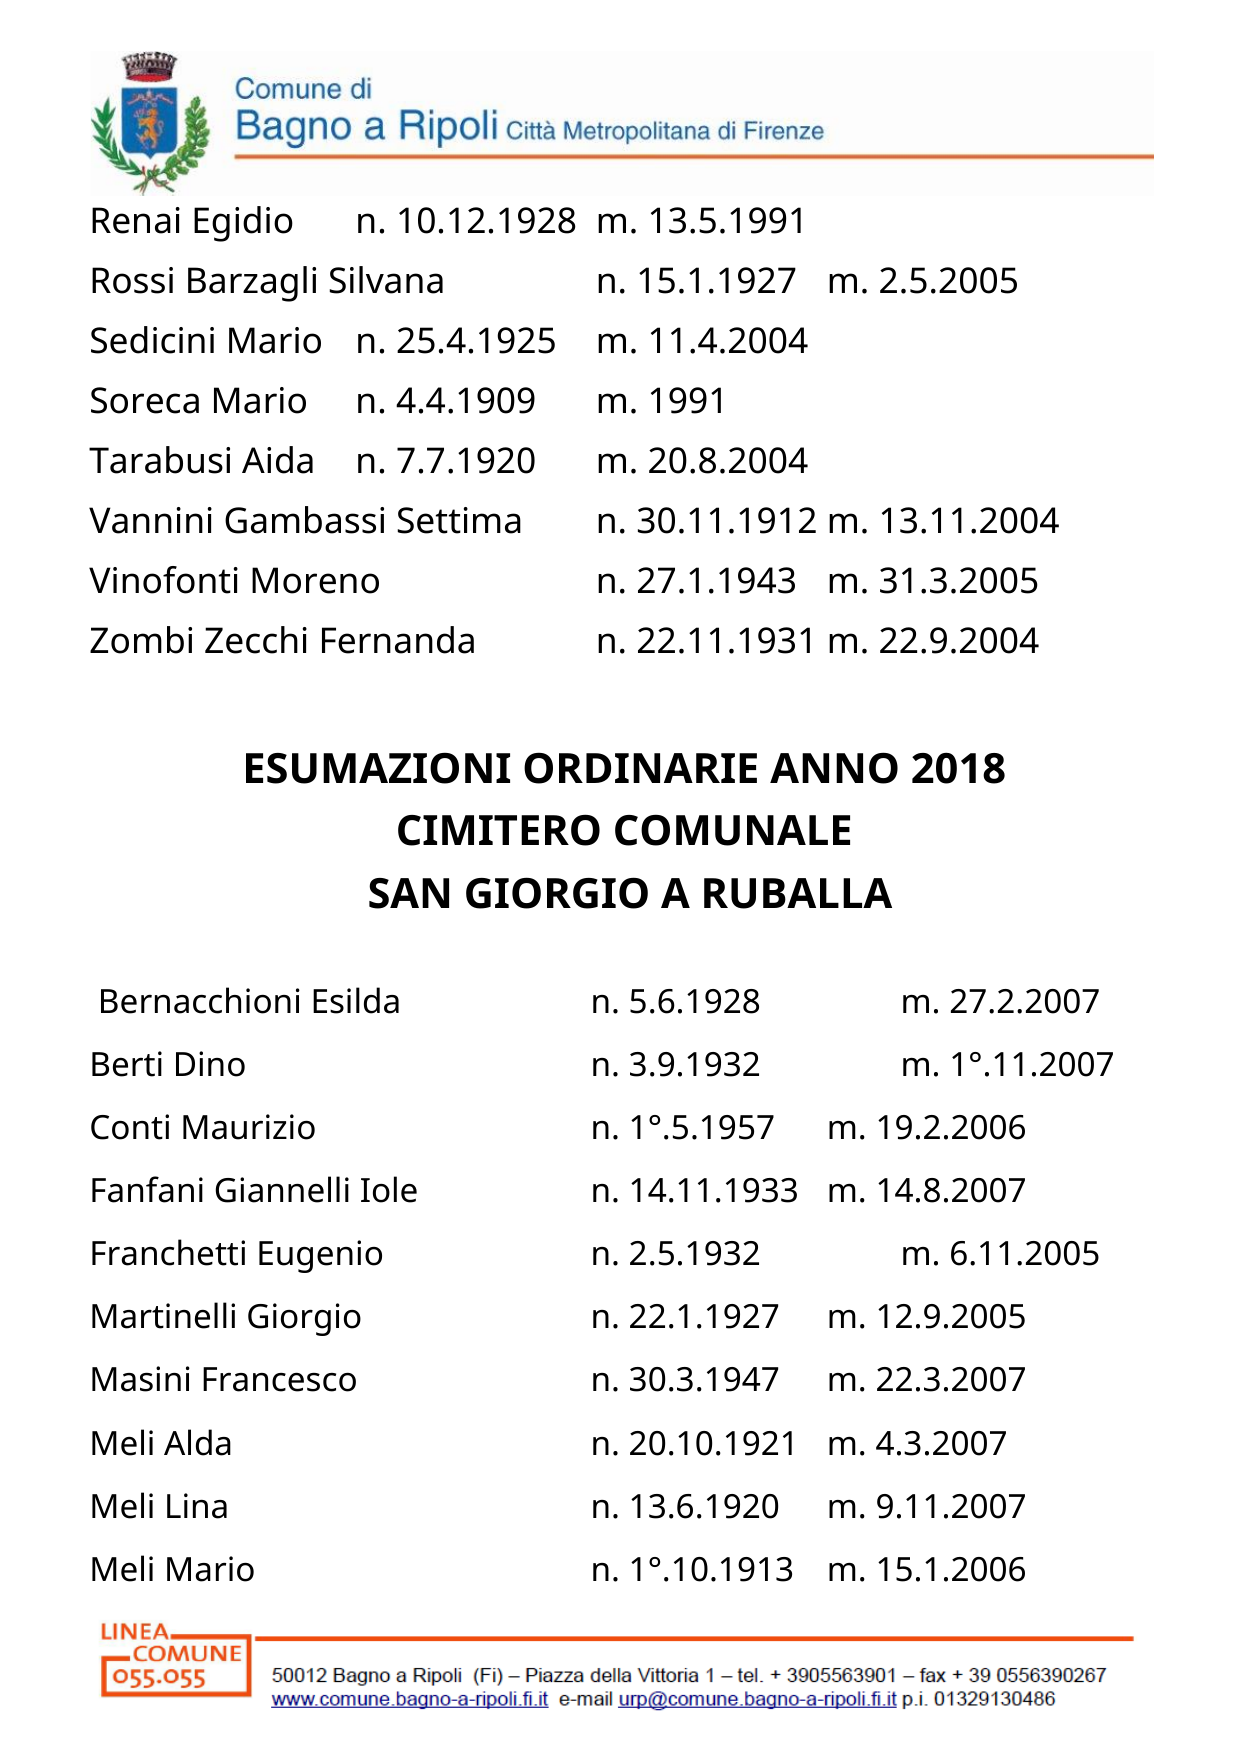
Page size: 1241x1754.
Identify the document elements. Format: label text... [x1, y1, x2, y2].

text Vannini Gambassi Settima n. 30.11.1912 m. 13.11.2004 [89, 496, 1159, 544]
text Martinelli Giorgio n. 22.1.1927 m. 12.9.2005 [89, 1293, 1159, 1338]
text Soreca Mario n. 4.4.1909 m. 1991 [89, 376, 1159, 424]
text Berti Dino n. 3.9.1932 m. 1°.11.2007 [89, 1041, 1159, 1086]
text ESUMAZIONI ORDINARIE ANNO 2018 [89, 738, 1159, 795]
text Conti Maurizio n. 1°.5.1957 m. 19.2.2006 [89, 1104, 1159, 1149]
text SAN GIORGIO A RUBALLA [89, 864, 1159, 921]
text Masini Francesco n. 30.3.1947 m. 22.3.2007 [89, 1356, 1159, 1402]
text Rossi Barzagli Silvana n. 15.1.1927 m. 2.5.2005 [89, 256, 1159, 304]
text Fanfani Giannelli Iole n. 14.11.1933 m. 14.8.2007 [89, 1167, 1159, 1212]
text Zombi Zecchi Fernanda n. 22.11.1931 m. 22.9.2004 [89, 616, 1159, 664]
text Vinofonti Moreno n. 27.1.1943 m. 31.3.2005 [89, 556, 1159, 604]
text Sedicini Mario n. 25.4.1925 m. 11.4.2004 [89, 316, 1159, 364]
text Meli Alda n. 20.10.1921 m. 4.3.2007 [89, 1419, 1159, 1465]
picture [90, 51, 1154, 196]
text Renai Egidio n. 10.12.1928 m. 13.5.1991 [89, 133, 1159, 244]
text Tarabusi Aida n. 7.7.1920 m. 20.8.2004 [89, 436, 1159, 484]
text CIMITERO COMUNALE [89, 801, 1159, 858]
text Bernacchioni Esilda n. 5.6.1928 m. 27.2.2007 [89, 977, 1159, 1023]
text Franchetti Eugenio n. 2.5.1932 m. 6.11.2005 [89, 1230, 1159, 1275]
text Meli Mario n. 1°.10.1913 m. 15.1.2006 [89, 1546, 1159, 1591]
text Meli Lina n. 13.6.1920 m. 9.11.2007 [89, 1482, 1159, 1528]
picture [86, 1606, 1149, 1722]
